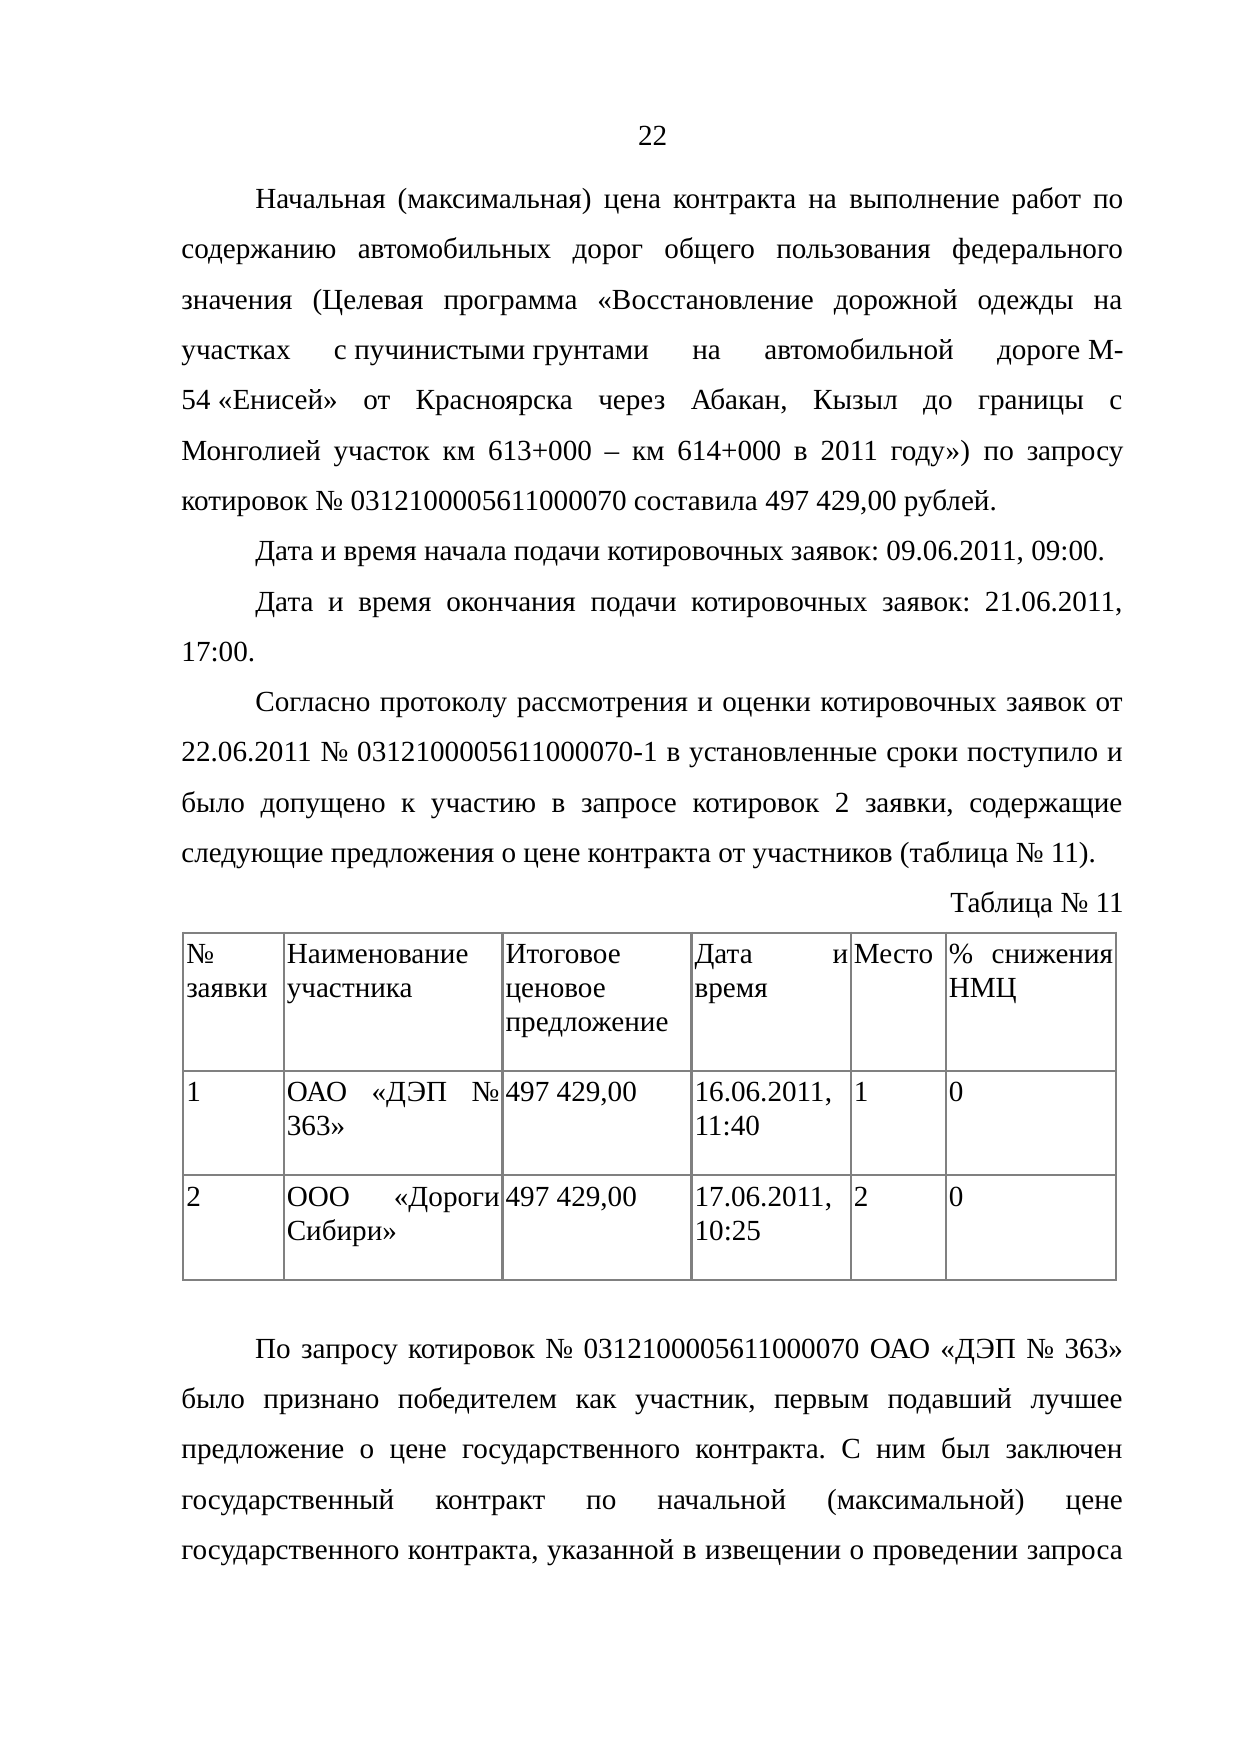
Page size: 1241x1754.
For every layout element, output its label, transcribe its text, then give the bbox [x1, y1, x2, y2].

table_header Наименование участника [285, 934, 501, 1069]
table_cell 2 [184, 1176, 283, 1278]
text Дата и время начала подачи котировочных заявок: 09.06.2011, 09:00. [181, 533, 1123, 567]
table_cell 1 [852, 1072, 945, 1174]
text Начальная (максимальная) цена контракта на выполнение работ по содержанию автомобильных дорог общего пользования федерального значения (Целевая программа «Восстановление дорожной одежды на участках с пучинистыми грунтами на автомобильной дороге М-54 «Енисей» от Красноярска через Абакан, Кызыл до границы с Монголией участок км 613+000 – км 614+000 в 2011 году») по запросу котировок № 0312100005611000070 составила 497 429,00 рублей. [181, 181, 1123, 517]
table_header Итоговое ценовое предложение [504, 934, 690, 1069]
table_cell 17.06.2011, 10:25 [693, 1176, 850, 1278]
table_cell ООО «Дороги Сибири» [285, 1176, 501, 1278]
table_header Дата и время [693, 934, 850, 1069]
table_cell 0 [947, 1176, 1115, 1278]
table_cell 0 [947, 1072, 1115, 1174]
text Дата и время окончания подачи котировочных заявок: 21.06.2011, 17:00. [181, 584, 1123, 667]
table_header № заявки [184, 934, 283, 1069]
table_cell ОАО «ДЭП № 363» [285, 1072, 501, 1174]
table_cell 2 [852, 1176, 945, 1278]
table_cell 1 [184, 1072, 283, 1174]
table_header % снижения НМЦ [947, 934, 1115, 1069]
text Таблица № 11 [181, 886, 1123, 919]
text Согласно протоколу рассмотрения и оценки котировочных заявок от 22.06.2011 № 0312100005611000070-1 в установленные сроки поступило и было допущено к участию в запросе котировок 2 заявки, содержащие следующие предложения о цене контракта от участников (таблица № 11). [181, 684, 1123, 869]
text По запросу котировок № 0312100005611000070 ОАО «ДЭП № 363» было признано победителем как участник, первым подавший лучшее предложение о цене государственного контракта. С ним был заключен государственный контракт по начальной (максимальной) цене государственного контракта, указанной в извещении о проведении запроса [181, 1331, 1123, 1566]
table_header Место [852, 934, 945, 1069]
table_cell 497 429,00 [504, 1176, 690, 1278]
table_cell 497 429,00 [504, 1072, 690, 1174]
table_cell 16.06.2011, 11:40 [693, 1072, 850, 1174]
